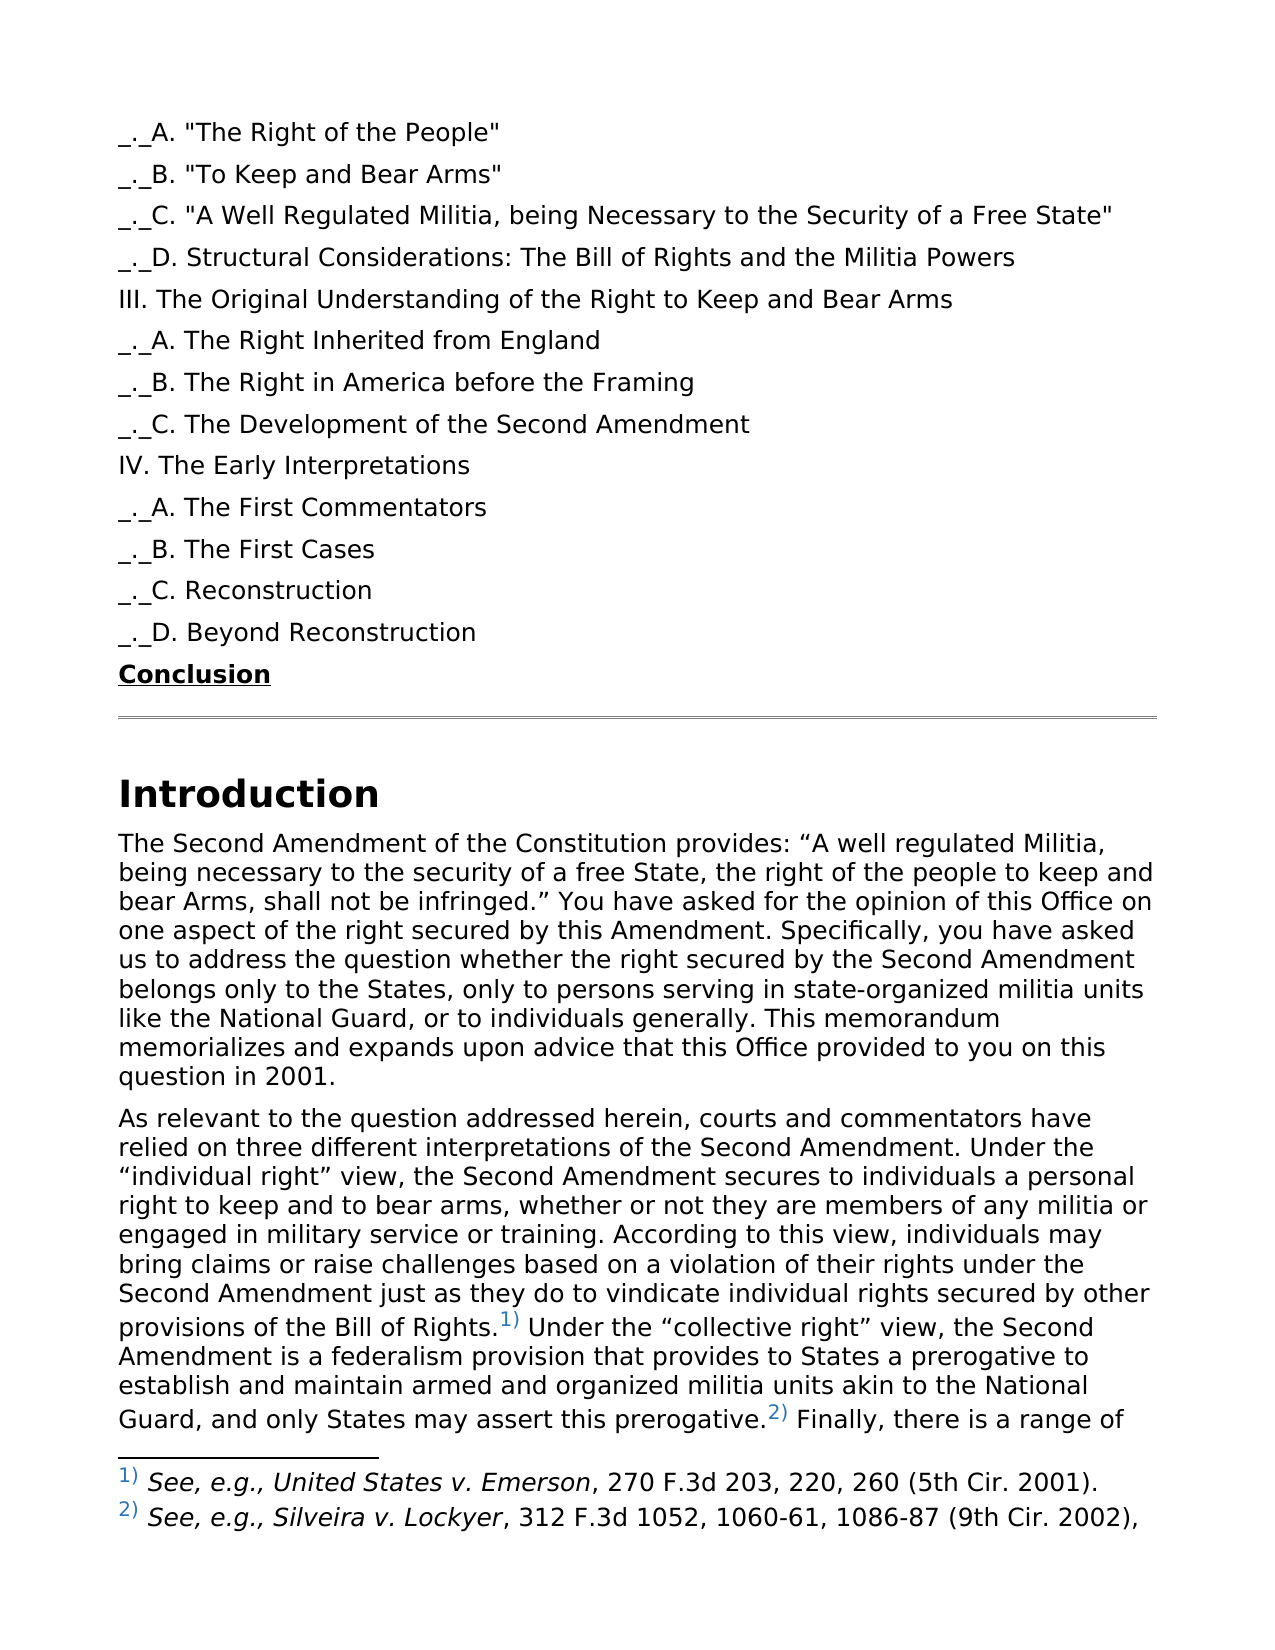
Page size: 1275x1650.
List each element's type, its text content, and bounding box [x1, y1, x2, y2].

text As relevant to the question addressed herein, courts and commentators have relied on three different interpretations of the Second Amendment. Under the “individual right” view, the Second Amendment secures to individuals a personal right to keep and to bear arms, whether or not they are members of any militia or engaged in military service or training. According to this view, individuals may bring claims or raise challenges based on a violation of their rights under the Second Amendment just as they do to vindicate individual rights secured by other provisions of the Bill of Rights. Under the “collective right” view, the Second Amendment is a federalism provision that provides to States a prerogative to establish and maintain armed and organized militia units akin to the National Guard, and only States may assert this prerogative. Finally, there is a range of [118, 1104, 1157, 1434]
text _._A. The First Commentators [118, 493, 1157, 522]
text _._B. The Right in America before the Framing [118, 368, 1157, 397]
text _._A. "The Right of the People" [118, 118, 1157, 147]
text _._D. Beyond Reconstruction [118, 618, 1157, 647]
text _._C. The Development of the Second Amendment [118, 410, 1157, 439]
text IV. The Early Interpretations [118, 451, 1157, 481]
text See, e.g., United States v. Emerson, 270 F.3d 203, 220, 260 (5th Cir. 2001). [118, 1464, 1157, 1498]
text Conclusion [118, 660, 1157, 689]
text _._C. Reconstruction [118, 576, 1157, 606]
text III. The Original Understanding of the Right to Keep and Bear Arms [118, 285, 1157, 314]
text The Second Amendment of the Constitution provides: “A well regulated Militia, being necessary to the security of a free State, the right of the people to keep and bear Arms, shall not be infringed.” You have asked for the opinion of this Office on one aspect of the right secured by this Amendment. Specifically, you have asked us to address the question whether the right secured by the Second Amendment belongs only to the States, only to persons serving in state-organized militia units like the National Guard, or to individuals generally. This memorandum memorializes and expands upon advice that this Office provided to you on this question in 2001. [118, 829, 1157, 1091]
text _._B. "To Keep and Bear Arms" [118, 160, 1157, 189]
subtitle Introduction [118, 773, 1157, 816]
text _._D. Structural Considerations: The Bill of Rights and the Militia Powers [118, 243, 1157, 272]
text _._C. "A Well Regulated Militia, being Necessary to the Security of a Free State" [118, 201, 1157, 231]
text _._A. The Right Inherited from England [118, 326, 1157, 356]
text See, e.g., Silveira v. Lockyer, 312 F.3d 1052, 1060-61, 1086-87 (9th Cir. 2002), [118, 1498, 1157, 1532]
text _._B. The First Cases [118, 535, 1157, 564]
